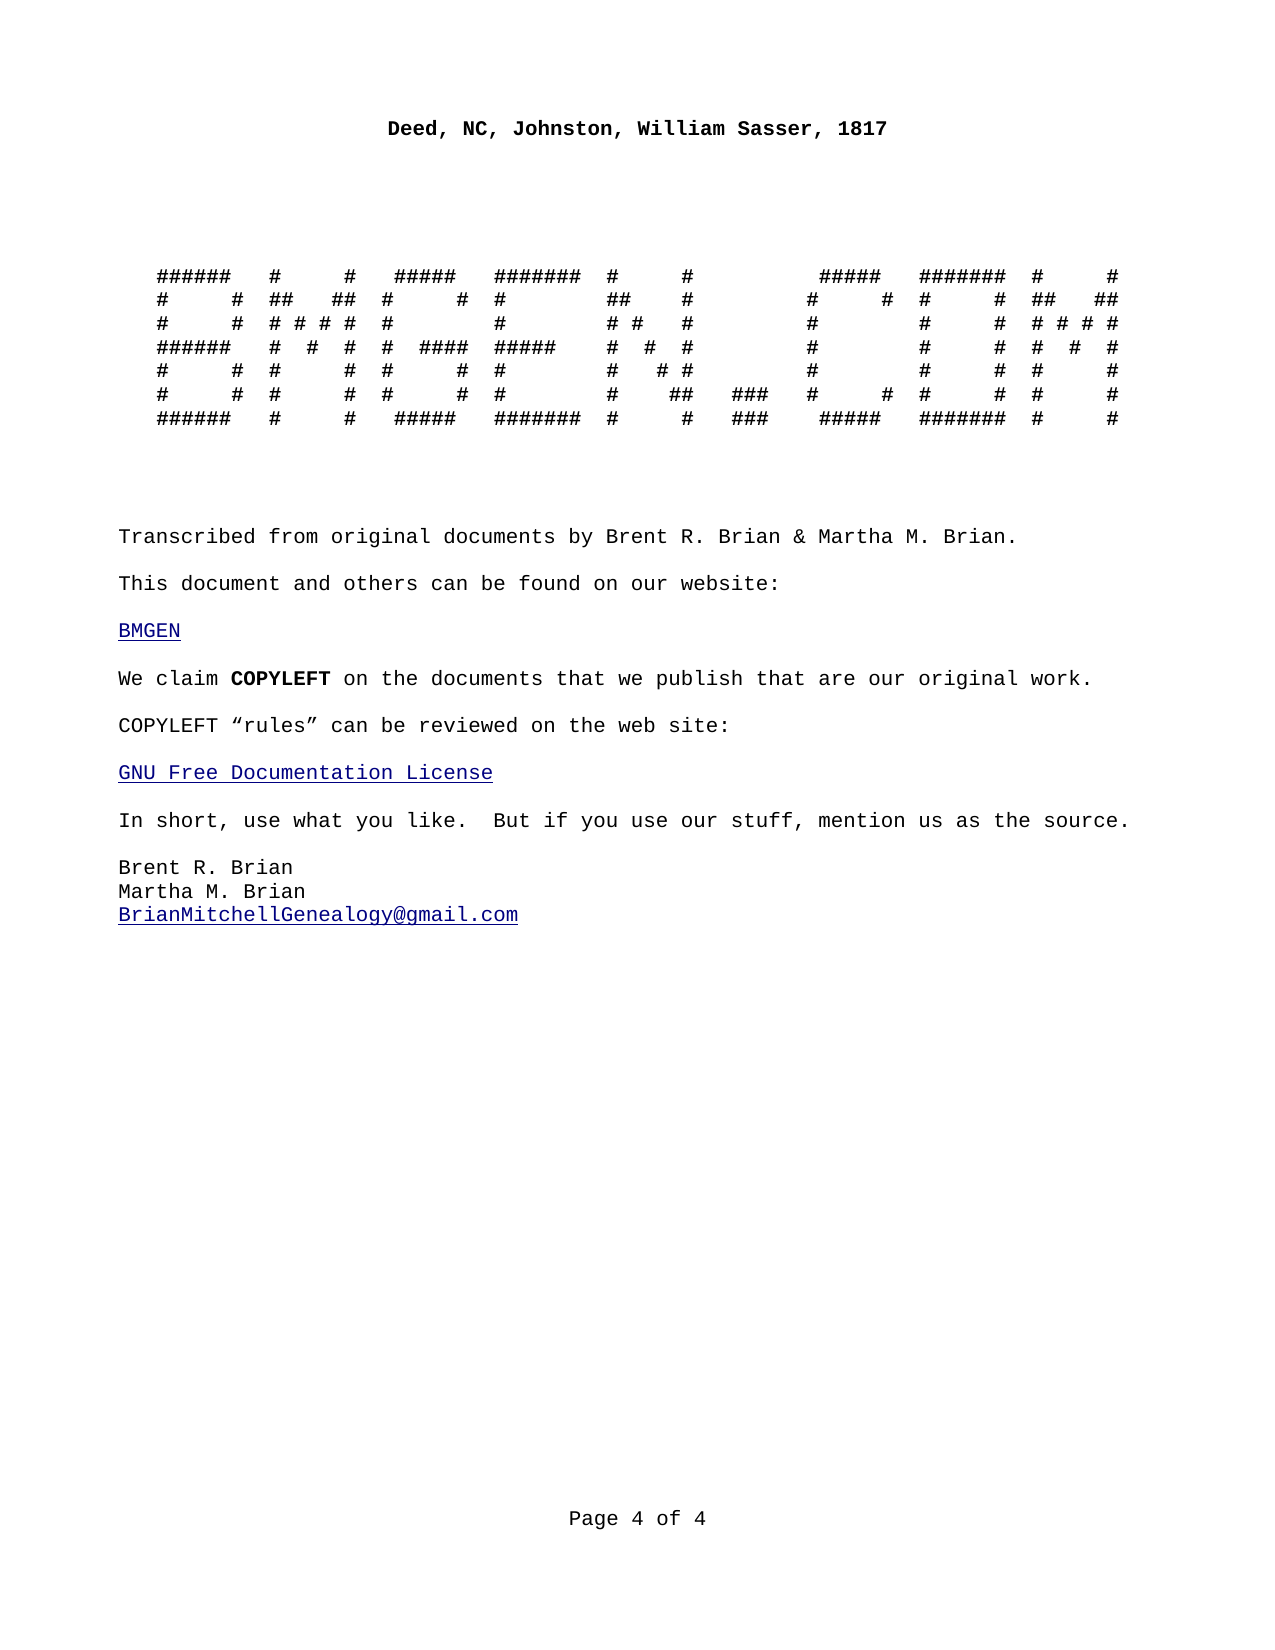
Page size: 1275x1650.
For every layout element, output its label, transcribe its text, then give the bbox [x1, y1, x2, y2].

text # # # # # # # # # # # # # # # # # # [118, 313, 1157, 337]
text # # # # # # # # # # # # # # # [118, 360, 1157, 384]
text Martha M. Brian [118, 881, 1157, 904]
text ###### # # ##### ####### # # ### ##### ####### # # [118, 408, 1157, 431]
text ###### # # ##### ####### # # ##### ####### # # [118, 266, 1157, 289]
text In short, use what you like. But if you use our stuff, mention us as the source. [118, 810, 1157, 833]
text Brent R. Brian [118, 857, 1157, 881]
text GNU Free Documentation License [118, 762, 1157, 786]
text # # # # # # # # ## ### # # # # # # [118, 384, 1157, 408]
text Transcribed from original documents by Brent R. Brian & Martha M. Brian. [118, 526, 1157, 549]
text COPYLEFT “rules” can be reviewed on the web site: [118, 715, 1157, 739]
text We claim COPYLEFT on the documents that we publish that are our original work. [118, 668, 1157, 691]
text This document and others can be found on our website: [118, 573, 1157, 597]
text ###### # # # # #### ##### # # # # # # # # # [118, 337, 1157, 360]
text BMGEN [118, 621, 1157, 644]
text BrianMitchellGenealogy@gmail.com [118, 904, 1157, 928]
text # # ## ## # # # ## # # # # # ## ## [118, 289, 1157, 313]
